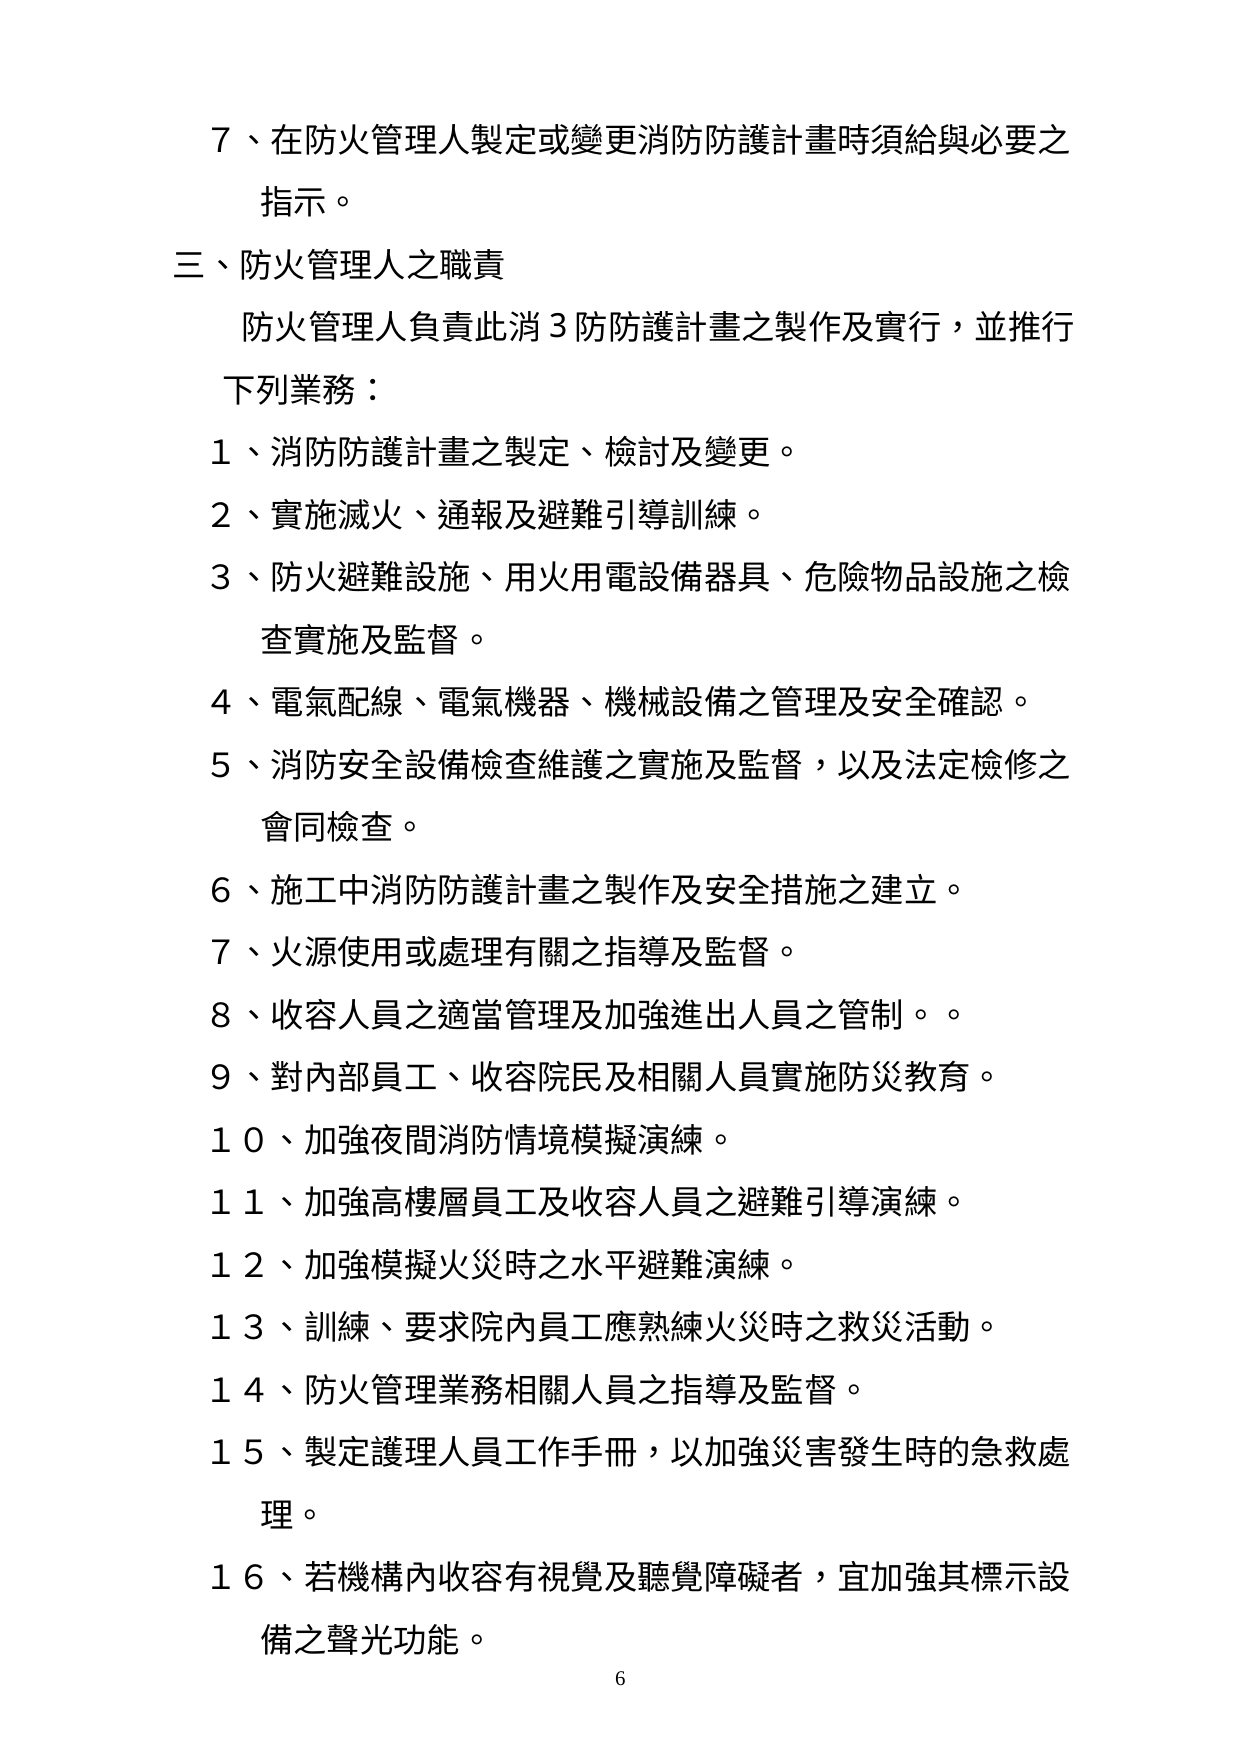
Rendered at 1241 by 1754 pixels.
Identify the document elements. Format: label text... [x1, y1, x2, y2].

text １５、製定護理人員工作手冊，以加強災害發生時的急救處理。 [204, 1408, 1092, 1533]
text １１、加強高樓層員工及收容人員之避難引導演練。 [204, 1158, 1092, 1221]
text １６、若機構內收容有視覺及聽覺障礙者，宜加強其標示設備之聲光功能。 [204, 1533, 1092, 1658]
text １３、訓練、要求院內員工應熟練火災時之救災活動。 [204, 1283, 1092, 1346]
text ２、實施滅火、通報及避難引導訓練。 [204, 471, 1092, 533]
text ８、收容人員之適當管理及加強進出人員之管制。。 [204, 971, 1092, 1033]
text ６、施工中消防防護計畫之製作及安全措施之建立。 [204, 846, 1092, 908]
text ７、在防火管理人製定或變更消防防護計畫時須給與必要之指示。 [204, 96, 1092, 221]
text ９、對內部員工、收容院民及相關人員實施防災教育。 [204, 1033, 1092, 1096]
text 三、防火管理人之職責 [173, 221, 1092, 283]
text ３、防火避難設施、用火用電設備器具、危險物品設施之檢查實施及監督。 [204, 533, 1092, 658]
text 防火管理人負責此消3防防護計畫之製作及實行，並推行下列業務： [222, 283, 1092, 408]
text ５、消防安全設備檢查維護之實施及監督，以及法定檢修之會同檢查。 [204, 721, 1092, 846]
text ４、電氣配線、電氣機器、機械設備之管理及安全確認。 [204, 658, 1092, 721]
text １、消防防護計畫之製定、檢討及變更。 [204, 408, 1092, 471]
text ７、火源使用或處理有關之指導及監督。 [204, 908, 1092, 971]
text １２、加強模擬火災時之水平避難演練。 [204, 1221, 1092, 1283]
text １０、加強夜間消防情境模擬演練。 [204, 1096, 1092, 1158]
text １４、防火管理業務相關人員之指導及監督。 [204, 1346, 1092, 1408]
